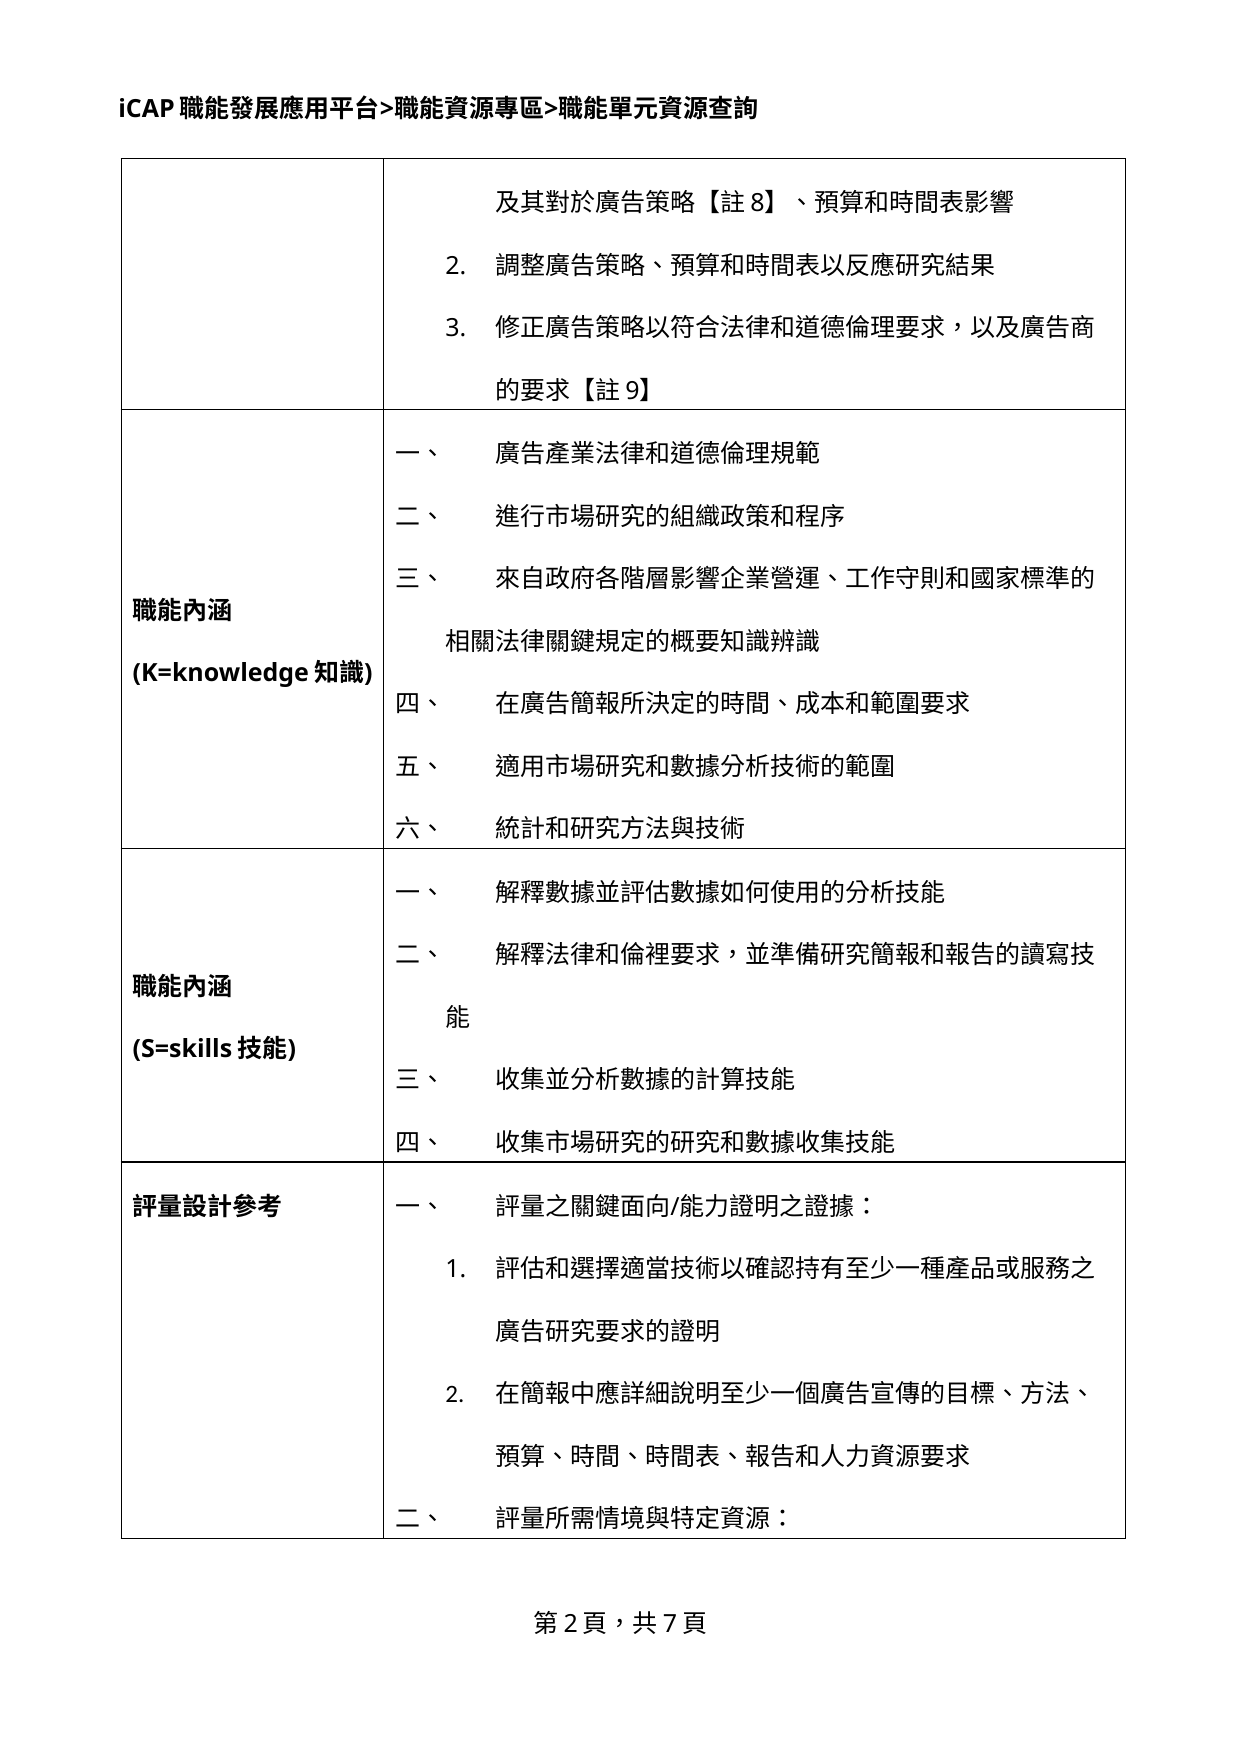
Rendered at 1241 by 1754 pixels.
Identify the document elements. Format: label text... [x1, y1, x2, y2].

table_cell 廣告產業法律和道德倫理規範 進行市場研究的組織政策和程序 來自政府各階層影響企業營運、工作守則和國家標準的相關法律關鍵規定的概要知識辨識 在廣告簡報所決定的時間、成本和範圍要求 適用市場研究和數據分析技術的範圍 統計和研究方法與技術 [384, 410, 1125, 848]
table_cell 評估廣告研究要求： 分析有關消費者、產品和市場環境的資訊【註1】以確認並證實更進一步研究的需求 評估創意概念以決定並證明概念測試【註2】的需求 評估媒體選擇並安排時間以決定並實體化媒體研究的需求 確認並評估廣告研究的法律、道德倫理和文化考量【註3】，以決定其對於研究方法的影響 選擇研究方法： 在選擇適當研究方法，確認研究預算和時間期程 評估初級【註4】和次級研究【註5】方法提供所需資訊的能力 在時間和預算內，選擇最可能提供所需資訊的廣告前測方法 準備詳細說明研究目標和方法、預算、時間、時間表和報告要求的研究簡報 使用廣告研究結果： 使用適當技術【註6】分析研究結果以確認結果【註7】及其對於廣告策略【註8】、預算和時間表影響 調整廣告策略、預算和時間表以反應研究結果 修正廣告策略以符合法律和道德倫理要求，以及廣告商的要求【註9】 [384, 159, 1125, 409]
table_cell 職能內涵 (K=knowledge知識) [122, 410, 383, 848]
table_cell 評量設計參考 [122, 1163, 383, 1537]
table_cell 職能內涵 (S=skills技能) [122, 849, 383, 1161]
table_cell 評量之關鍵面向/能力證明之證據： 評估和選擇適當技術以確認持有至少一種產品或服務之廣告研究要求的證明 在簡報中應詳細說明至少一個廣告宣傳的目標、方法、預算、時間、時間表、報告和人力資源要求 評量所需情境與特定資源： 進入實際工作場所或模擬環境 取得辦公室設備和資源 取得初級和次級研究資訊 評量方法： 回應個案研究和情境的分析 書面報告/ 研究簡報範例的評估 市場研究選擇技術的證明 直接詢問由受評者工作績效證明和第三方工作場所報告文件所組合而成的評量 進行市場研究簡報的觀察 口頭或書面詢問以評估進行市場研究的組織政策和程序的知識 對於廣告策略、預算和時間表反應研究結果所進行調整的評量 [384, 1163, 1125, 1537]
table_cell 解釋數據並評估數據如何使用的分析技能 解釋法律和倫裡要求，並準備研究簡報和報告的讀寫技能 收集並分析數據的計算技能 收集市場研究的研究和數據收集技能 [384, 849, 1125, 1161]
table_cell [122, 159, 383, 409]
